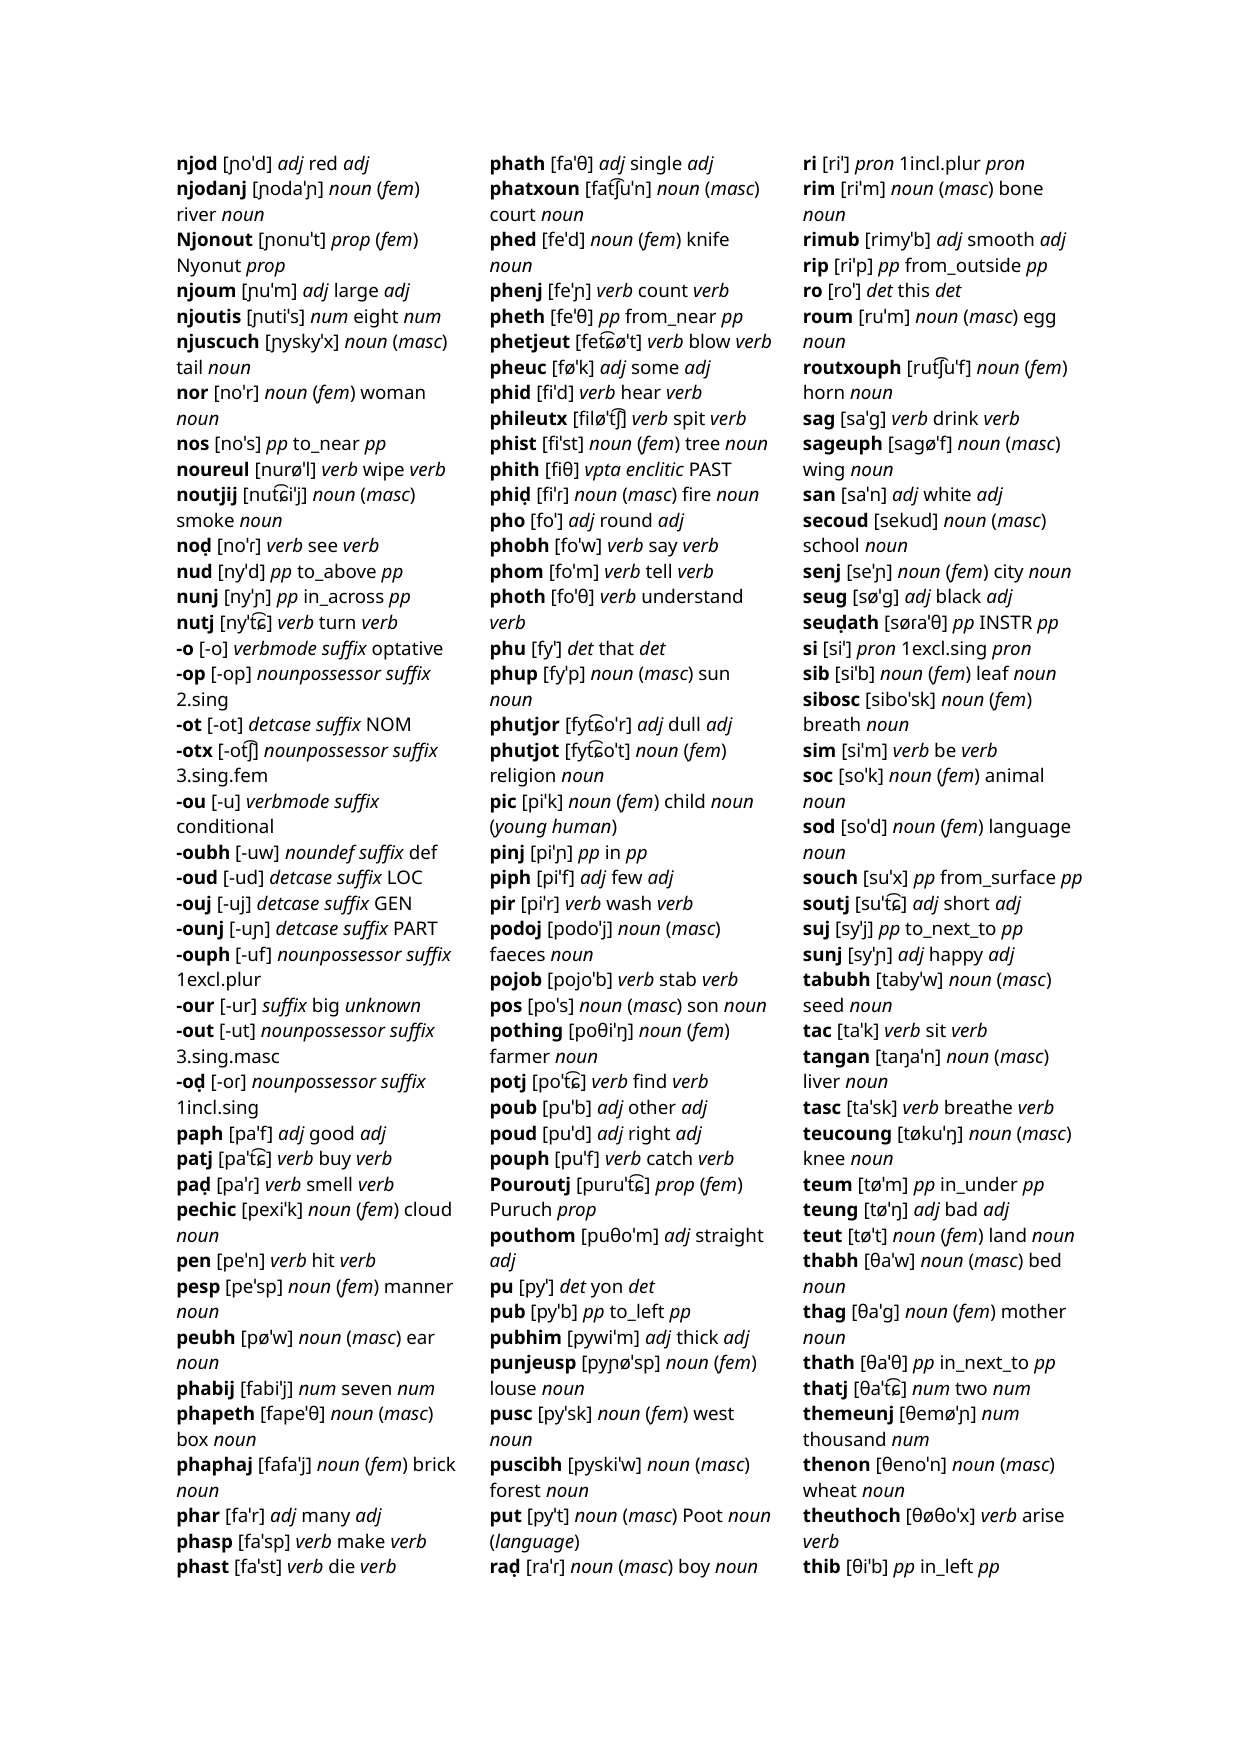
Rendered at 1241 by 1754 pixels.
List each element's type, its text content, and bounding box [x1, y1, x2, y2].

text njod [ɲoˈd] adj red adj [176, 150, 463, 176]
text teut [tøˈt] noun (fem) land noun [803, 1222, 1090, 1247]
text phed [feˈd] noun (fem) knife noun [489, 227, 777, 278]
text soutj [suˈt͡ɕ] adj short adj [803, 890, 1090, 916]
text tasc [taˈsk] verb breathe verb [803, 1094, 1090, 1120]
text pouph [puˈf] verb catch verb [489, 1145, 777, 1171]
text nos [noˈs] pp to_near pp [176, 431, 463, 456]
text pojob [pojoˈb] verb stab verb [489, 967, 777, 992]
text teucoung [tøkuˈŋ] noun (masc) knee noun [803, 1120, 1090, 1171]
text san [saˈn] adj white adj [803, 482, 1090, 507]
text pub [pyˈb] pp to_left pp [489, 1298, 777, 1324]
text photh [foˈθ] verb understand verb [489, 584, 777, 635]
text pos [poˈs] noun (masc) son noun [489, 992, 777, 1018]
text sim [siˈm] verb be verb [803, 737, 1090, 762]
text podoj [podoˈj] noun (masc) faeces noun [489, 916, 777, 967]
text nor [noˈr] noun (fem) woman noun [176, 380, 463, 431]
text -ouj [-uj] detcase suffix GEN [176, 890, 463, 916]
text phist [fiˈst] noun (fem) tree noun [489, 431, 777, 456]
text patj [paˈt͡ɕ] verb buy verb [176, 1145, 463, 1171]
text senj [seˈɲ] noun (fem) city noun [803, 558, 1090, 584]
text phileutx [filøˈt͡ʃ] verb spit verb [489, 405, 777, 431]
text phapeth [fapeˈθ] noun (masc) box noun [176, 1401, 463, 1452]
text phup [fyˈp] noun (masc) sun noun [489, 660, 777, 711]
text phom [foˈm] verb tell verb [489, 558, 777, 584]
text soc [soˈk] noun (fem) animal noun [803, 762, 1090, 813]
text souch [suˈx] pp from_surface pp [803, 864, 1090, 890]
text phast [faˈst] verb die verb [176, 1554, 463, 1579]
text rip [riˈp] pp from_outside pp [803, 252, 1090, 278]
text rim [riˈm] noun (masc) bone noun [803, 176, 1090, 227]
text -oḍ [-oɾ] nounpossessor suffix 1incl.sing [176, 1069, 463, 1120]
text si [siˈ] pron 1excl.sing pron [803, 635, 1090, 660]
text piph [piˈf] adj few adj [489, 864, 777, 890]
text thath [θaˈθ] pp in_next_to pp [803, 1349, 1090, 1375]
text Njonout [ɲonuˈt] prop (fem) Nyonut prop [176, 227, 463, 278]
text pen [peˈn] verb hit verb [176, 1247, 463, 1273]
text thenon [θenoˈn] noun (masc) wheat noun [803, 1452, 1090, 1503]
text nunj [nyˈɲ] pp in_across pp [176, 584, 463, 609]
text njoutis [ɲutiˈs] num eight num [176, 303, 463, 329]
text ri [riˈ] pron 1incl.plur pron [803, 150, 1090, 176]
text phasp [faˈsp] verb make verb [176, 1528, 463, 1554]
text phath [faˈθ] adj single adj [489, 150, 777, 176]
text secoud [sekud] noun (masc) school noun [803, 507, 1090, 558]
text phobh [foˈw] verb say verb [489, 533, 777, 558]
text phith [fiθ] vpta enclitic PAST [489, 456, 777, 482]
text thag [θaˈɡ] noun (fem) mother noun [803, 1298, 1090, 1349]
text ro [roˈ] det this det [803, 278, 1090, 303]
text seuḍath [søɾaˈθ] pp INSTR pp [803, 609, 1090, 635]
text paḍ [paˈɾ] verb smell verb [176, 1171, 463, 1196]
text -op [-op] nounpossessor suffix 2.sing [176, 660, 463, 711]
text sageuph [saɡøˈf] noun (masc) wing noun [803, 431, 1090, 482]
text njoum [ɲuˈm] adj large adj [176, 278, 463, 303]
text Pouroutj [puruˈt͡ɕ] prop (fem) Puruch prop [489, 1171, 777, 1222]
text njuscuch [ɲyskyˈx] noun (masc) tail noun [176, 329, 463, 380]
text potj [poˈt͡ɕ] verb find verb [489, 1069, 777, 1094]
text phabij [fabiˈj] num seven num [176, 1375, 463, 1401]
text thatj [θaˈt͡ɕ] num two num [803, 1375, 1090, 1401]
text rimub [rimyˈb] adj smooth adj [803, 227, 1090, 252]
text poud [puˈd] adj right adj [489, 1120, 777, 1145]
text phutjot [fyt͡ɕoˈt] noun (fem) religion noun [489, 737, 777, 788]
text themeunj [θemøˈɲ] num thousand num [803, 1401, 1090, 1452]
text phaphaj [fafaˈj] noun (fem) brick noun [176, 1452, 463, 1503]
text sib [siˈb] noun (fem) leaf noun [803, 660, 1090, 686]
text phetjeut [fet͡ɕøˈt] verb blow verb [489, 329, 777, 354]
text put [pyˈt] noun (masc) Poot noun (language) [489, 1503, 777, 1554]
text noutjij [nut͡ɕiˈj] noun (masc) smoke noun [176, 482, 463, 533]
text -o [-o] verbmode suffix optative [176, 635, 463, 660]
text teum [tøˈm] pp in_under pp [803, 1171, 1090, 1196]
text -ouph [-uf] nounpossessor suffix 1excl.plur [176, 941, 463, 992]
text poub [puˈb] adj other adj [489, 1094, 777, 1120]
text phid [fiˈd] verb hear verb [489, 380, 777, 405]
text pinj [piˈɲ] pp in pp [489, 839, 777, 864]
text phu [fyˈ] det that det [489, 635, 777, 660]
text roum [ruˈm] noun (masc) egg noun [803, 303, 1090, 354]
text thib [θiˈb] pp in_left pp [803, 1554, 1090, 1579]
text pechic [pexiˈk] noun (fem) cloud noun [176, 1196, 463, 1247]
text -our [-ur] suffix big unknown [176, 992, 463, 1018]
text -otx [-ot͡ʃ] nounpossessor suffix 3.sing.fem [176, 737, 463, 788]
text nud [nyˈd] pp to_above pp [176, 558, 463, 584]
text phiḍ [fiˈɾ] noun (masc) fire noun [489, 482, 777, 507]
text suj [syˈj] pp to_next_to pp [803, 916, 1090, 941]
text njodanj [ɲodaˈɲ] noun (fem) river noun [176, 176, 463, 227]
text pho [foˈ] adj round adj [489, 507, 777, 533]
text pu [pyˈ] det yon det [489, 1273, 777, 1298]
text phenj [feˈɲ] verb count verb [489, 278, 777, 303]
text theuthoch [θøθoˈx] verb arise verb [803, 1503, 1090, 1554]
text sunj [syˈɲ] adj happy adj [803, 941, 1090, 967]
text phatxoun [fat͡ʃuˈn] noun (masc) court noun [489, 176, 777, 227]
text phar [faˈr] adj many adj [176, 1503, 463, 1528]
text pesp [peˈsp] noun (fem) manner noun [176, 1273, 463, 1324]
text raḍ [raˈɾ] noun (masc) boy noun [489, 1554, 777, 1579]
text seug [søˈɡ] adj black adj [803, 584, 1090, 609]
text thabh [θaˈw] noun (masc) bed noun [803, 1247, 1090, 1298]
text sibosc [siboˈsk] noun (fem) breath noun [803, 686, 1090, 737]
text sag [saˈɡ] verb drink verb [803, 405, 1090, 431]
text routxouph [rut͡ʃuˈf] noun (fem) horn noun [803, 354, 1090, 405]
text tac [taˈk] verb sit verb [803, 1018, 1090, 1043]
text punjeusp [pyɲøˈsp] noun (fem) louse noun [489, 1349, 777, 1401]
text pothing [poθiˈŋ] noun (fem) farmer noun [489, 1018, 777, 1069]
text pheth [feˈθ] pp from_near pp [489, 303, 777, 329]
text sod [soˈd] noun (fem) language noun [803, 813, 1090, 864]
text phutjor [fyt͡ɕoˈr] adj dull adj [489, 711, 777, 737]
text -out [-ut] nounpossessor suffix 3.sing.masc [176, 1018, 463, 1069]
text paph [paˈf] adj good adj [176, 1120, 463, 1145]
text pusc [pyˈsk] noun (fem) west noun [489, 1401, 777, 1452]
text noureul [nurøˈl] verb wipe verb [176, 456, 463, 482]
text pic [piˈk] noun (fem) child noun (young human) [489, 788, 777, 839]
text tabubh [tabyˈw] noun (masc) seed noun [803, 967, 1090, 1018]
text nutj [nyˈt͡ɕ] verb turn verb [176, 609, 463, 635]
text pheuc [føˈk] adj some adj [489, 354, 777, 380]
text teung [tøˈŋ] adj bad adj [803, 1196, 1090, 1222]
text -oubh [-uw] noundef suffix def [176, 839, 463, 864]
text noḍ [noˈɾ] verb see verb [176, 533, 463, 558]
text -ot [-ot] detcase suffix NOM [176, 711, 463, 737]
text peubh [pøˈw] noun (masc) ear noun [176, 1324, 463, 1375]
text tangan [taŋaˈn] noun (masc) liver noun [803, 1043, 1090, 1094]
text pubhim [pywiˈm] adj thick adj [489, 1324, 777, 1349]
text pouthom [puθoˈm] adj straight adj [489, 1222, 777, 1273]
text pir [piˈr] verb wash verb [489, 890, 777, 916]
text -ounj [-uɲ] detcase suffix PART [176, 916, 463, 941]
text -oud [-ud] detcase suffix LOC [176, 864, 463, 890]
text -ou [-u] verbmode suffix conditional [176, 788, 463, 839]
text puscibh [pyskiˈw] noun (masc) forest noun [489, 1452, 777, 1503]
